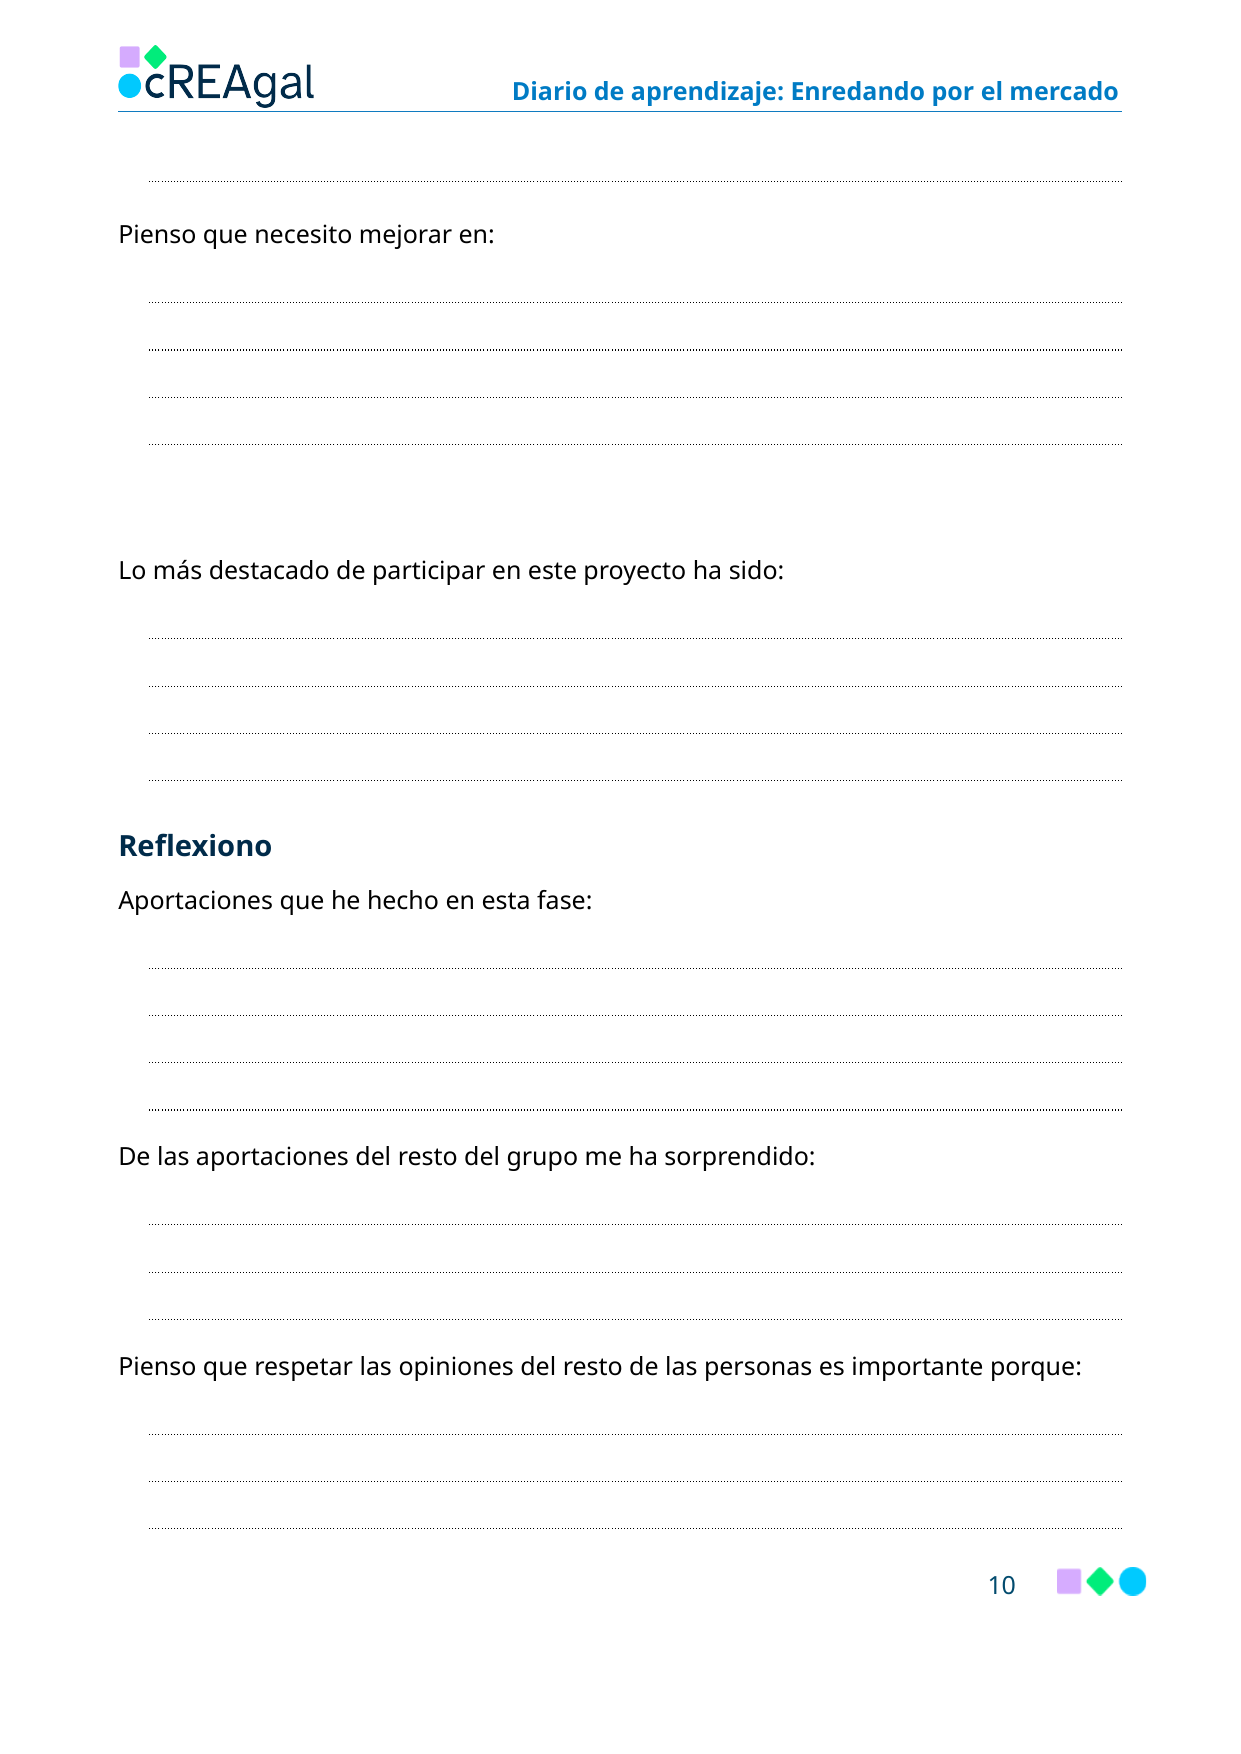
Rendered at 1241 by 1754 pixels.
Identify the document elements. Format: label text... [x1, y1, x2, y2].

picture [1136, 1584, 1147, 1596]
table_cell [148, 1063, 1122, 1111]
table_cell [148, 1273, 1122, 1320]
text De las aportaciones del resto del grupo me ha sorprendido: [118, 1139, 1122, 1173]
table_header [148, 256, 1122, 303]
table_header [148, 592, 1122, 639]
picture [1057, 1567, 1130, 1596]
table_cell [148, 1225, 1122, 1273]
table_cell [148, 687, 1122, 734]
table_cell [148, 1482, 1122, 1529]
table_cell [148, 303, 1122, 351]
text Aportaciones que he hecho en esta fase: [118, 882, 1122, 916]
table_cell [148, 639, 1122, 687]
table_cell [148, 1435, 1122, 1482]
table_cell [148, 135, 1122, 182]
table_header [148, 1388, 1122, 1435]
subtitle Reflexiono [118, 825, 1122, 865]
text Pienso que respetar las opiniones del resto de las personas es importante porque: [118, 1348, 1122, 1382]
table_cell [148, 734, 1122, 781]
table_header [148, 1178, 1122, 1225]
text Lo más destacado de participar en este proyecto ha sido: [118, 553, 1122, 587]
table_cell [148, 351, 1122, 398]
picture [1137, 1567, 1147, 1578]
text Pienso que necesito mejorar en: [118, 217, 1122, 251]
picture [118, 45, 314, 108]
table_header [148, 921, 1122, 969]
table_cell [148, 1016, 1122, 1063]
table_cell [148, 969, 1122, 1016]
table_cell [148, 398, 1122, 445]
